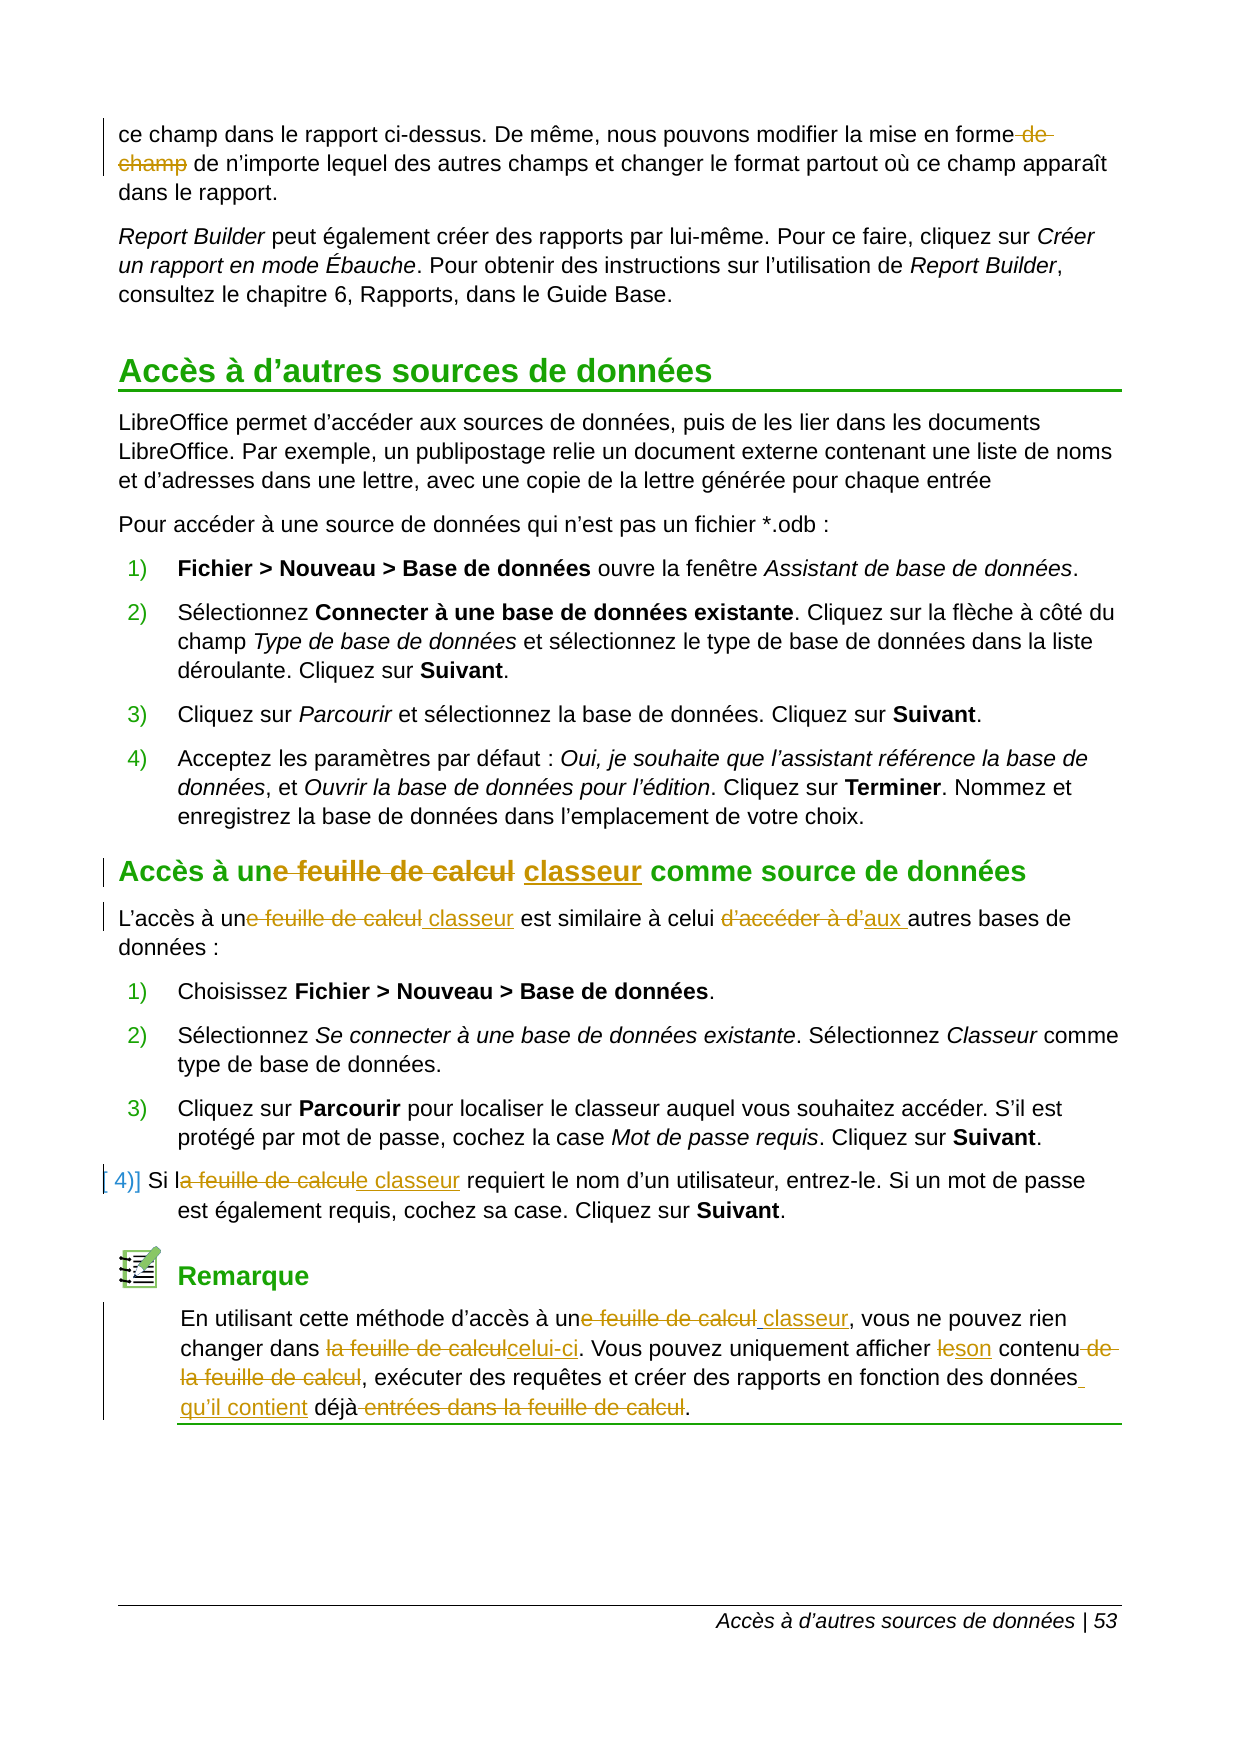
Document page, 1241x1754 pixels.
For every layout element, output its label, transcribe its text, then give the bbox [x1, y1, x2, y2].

list Choisissez Fichier > Nouveau > Base de données. [148, 975, 1122, 1004]
list Cliquez sur Parcourir et sélectionnez la base de données. Cliquez sur Suivant. [148, 698, 1122, 727]
list Cliquez sur Parcourir pour localiser le classeur auquel vous souhaitez accéder. S’il est protégé par mot de passe, cochez la case Mot de passe requis. Cliquez sur Suivant. [148, 1092, 1122, 1150]
list Fichier > Nouveau > Base de données ouvre la fenêtre Assistant de base de données. [148, 552, 1122, 581]
list Sélectionnez Se connecter à une base de données existante. Sélectionnez Classeur comme type de base de données. [148, 1019, 1122, 1077]
text En utilisant cette méthode d’accès à un classeur, vous ne pouvez rien changer dans celui-ci. Vous pouvez uniquement afficher son contenu, exécuter des requêtes et créer des rapports en fonction des données qu’il contient déjà. [177, 1299, 1122, 1423]
list Remarque [118, 1245, 1122, 1292]
list Si le classeur requiert le nom d’un utilisateur, entrez-le. Si un mot de passe est également requis, cochez sa case. Cliquez sur Suivant. [148, 1164, 1122, 1223]
list Sélectionnez Connecter à une base de données existante. Cliquez sur la flèche à côté du champ Type de base de données et sélectionnez le type de base de données dans la liste déroulante. Cliquez sur Suivant. [148, 596, 1122, 683]
text Pour accéder à une source de données qui n’est pas un fichier *.odb : [118, 508, 1122, 537]
text ce champ dans le rapport ci-dessus. De même, nous pouvons modifier la mise en forme de n’importe lequel des autres champs et changer le format partout où ce champ apparaît dans le rapport. [118, 118, 1122, 206]
text Report Builder peut également créer des rapports par lui-même. Pour ce faire, cliquez sur Créer un rapport en mode Ébauche. Pour obtenir des instructions sur l’utilisation de Report Builder, consultez le chapitre 6, Rapports, dans le Guide Base. [118, 220, 1122, 308]
text LibreOffice permet d’accéder aux sources de données, puis de les lier dans les documents LibreOffice. Par exemple, un publipostage relie un document externe contenant une liste de noms et d’adresses dans une lettre, avec une copie de la lettre générée pour chaque entrée [118, 406, 1122, 494]
text L’accès à un classeur est similaire à celui aux autres bases de données : [118, 902, 1122, 960]
list Acceptez les paramètres par défaut : Oui, je souhaite que l’assistant référence la base de données, et Ouvrir la base de données pour l’édition. Cliquez sur Terminer. Nommez et enregistrez la base de données dans l’emplacement de votre choix. [148, 742, 1122, 829]
subtitle Accès à d’autres sources de données [118, 351, 1122, 389]
subtitle Accès à un classeur comme source de données [118, 858, 1122, 887]
